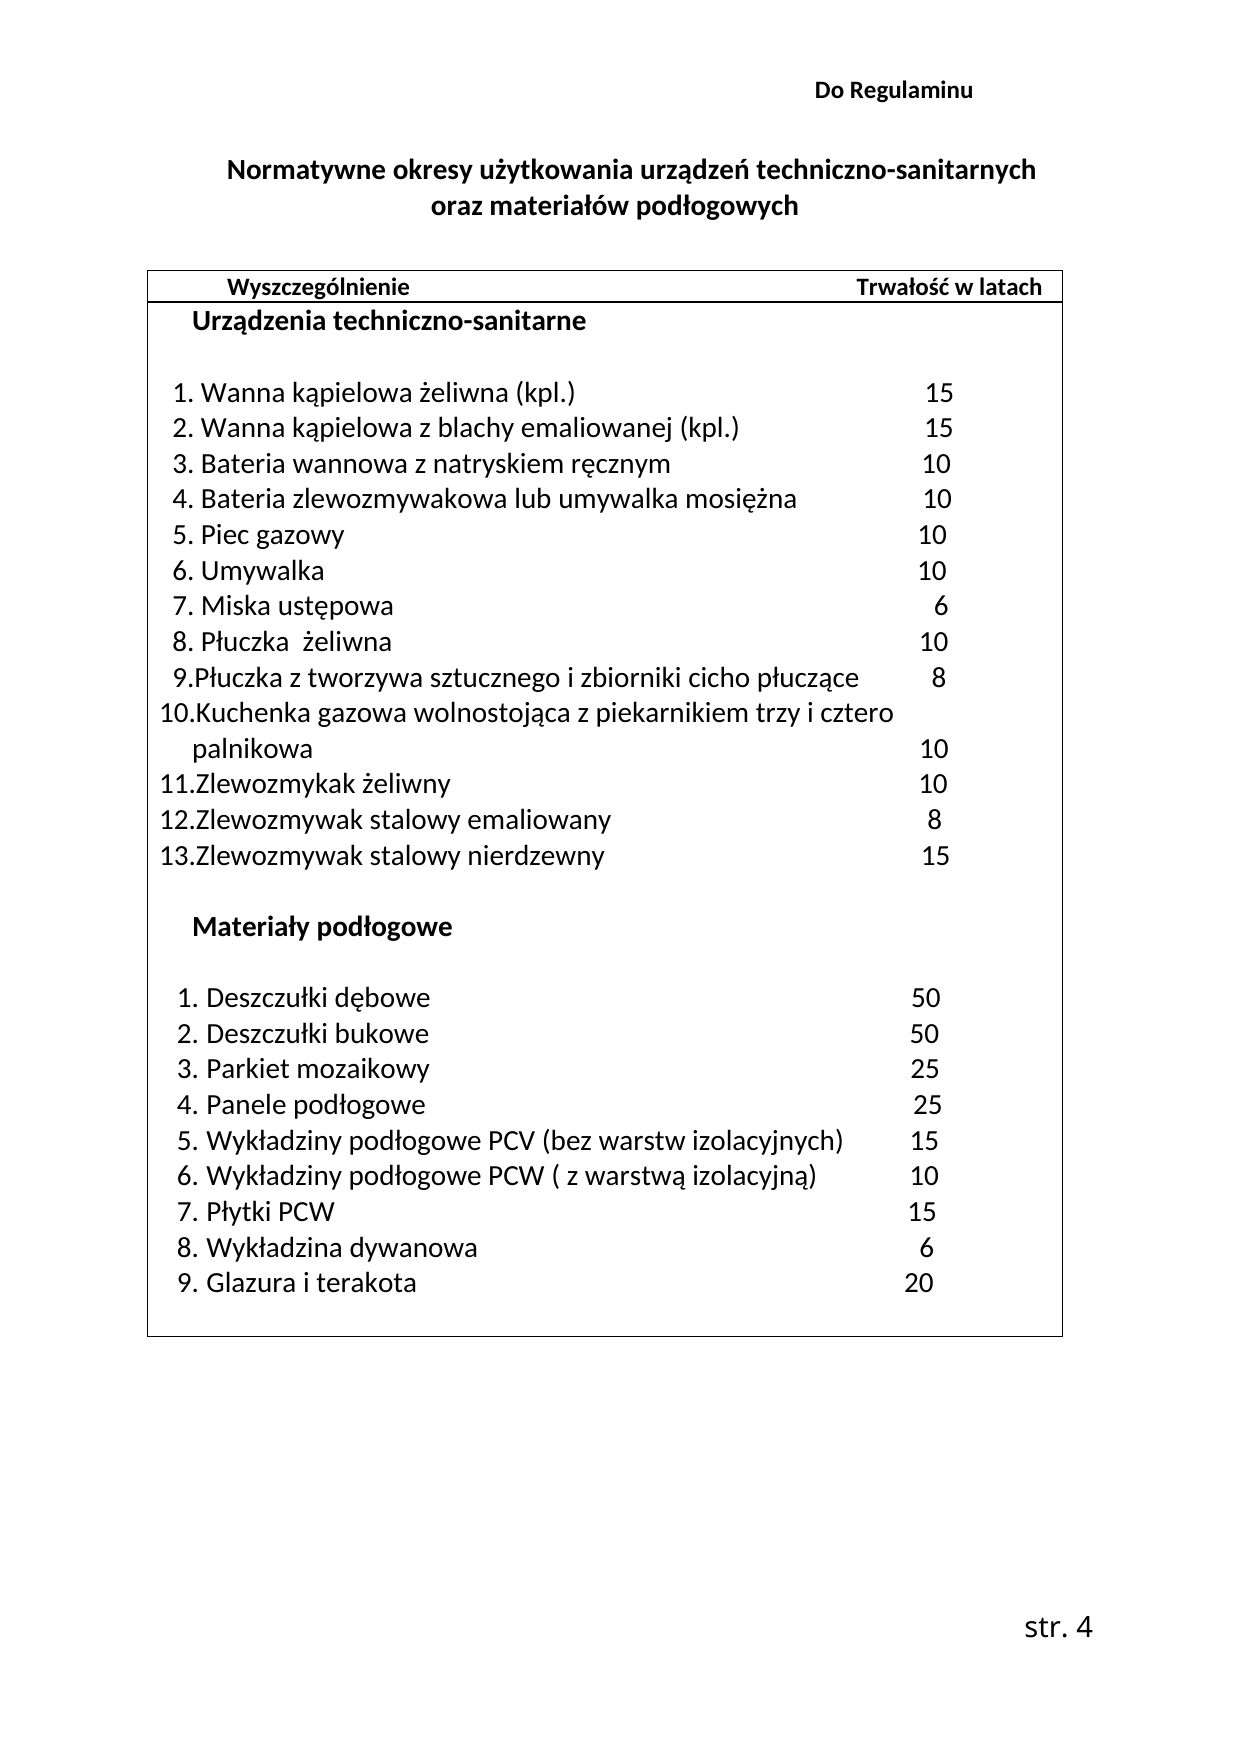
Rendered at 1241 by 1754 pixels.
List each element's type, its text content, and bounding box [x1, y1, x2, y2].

text Do Regulaminu [148, 74, 1093, 104]
text Normatywne okresy użytkowania urządzeń techniczno-sanitarnych [148, 151, 1093, 187]
text oraz materiałów podłogowych [148, 187, 1093, 223]
table_cell Urządzenia techniczno-sanitarne 1. Wanna kąpielowa żeliwna (kpl.) 15 2. Wanna kąpielowa z blachy emaliowanej (kpl.) 15 3. Bateria wannowa z natryskiem ręcznym 10 4. Bateria zlewozmywakowa lub umywalka mosiężna 10 5. Piec gazowy 10 6. Umywalka 10 7. Miska ustępowa 6 8. Płuczka żeliwna 10 9.Płuczka z tworzywa sztucznego i zbiorniki cicho płuczące 8 10.Kuchenka gazowa wolnostojąca z piekarnikiem trzy i cztero palnikowa 10 11.Zlewozmykak żeliwny 10 12.Zlewozmywak stalowy emaliowany 8 13.Zlewozmywak stalowy nierdzewny 15 Materiały podłogowe Deszczułki dębowe 50 Deszczułki bukowe 50 Parkiet mozaikowy 25 Panele podłogowe 25 Wykładziny podłogowe PCV (bez warstw izolacyjnych) 15 Wykładziny podłogowe PCW ( z warstwą izolacyjną) 10 Płytki PCW 15 Wykładzina dywanowa 6 Glazura i terakota 20 [148, 303, 1062, 1336]
table_header Wyszczególnienie Trwałość w latach [148, 271, 1062, 301]
